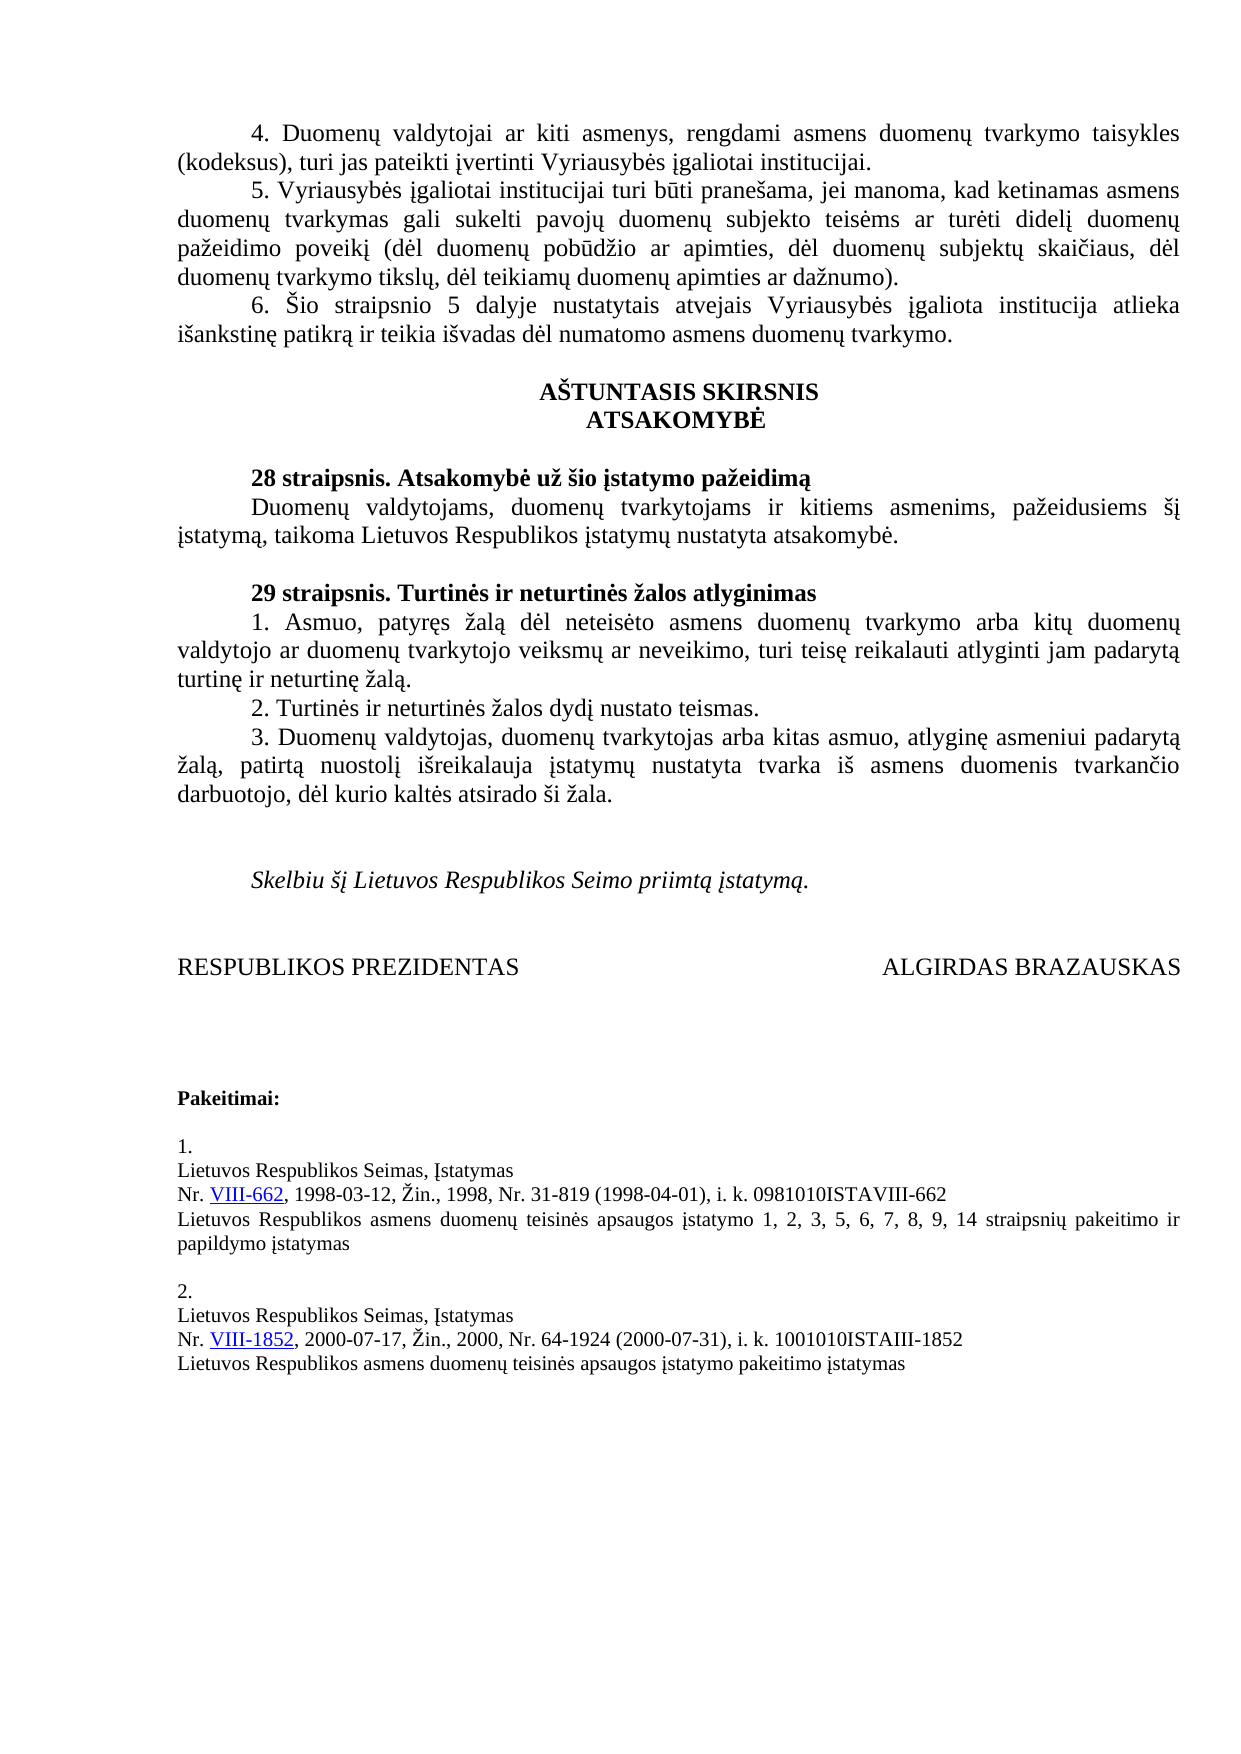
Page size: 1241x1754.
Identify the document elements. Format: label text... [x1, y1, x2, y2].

text Skelbiu šį Lietuvos Respublikos Seimo priimtą įstatymą. [177, 866, 1181, 894]
text Pakeitimai: [177, 1086, 1181, 1110]
text 2. [177, 1279, 1181, 1303]
text Lietuvos Respublikos asmens duomenų teisinės apsaugos įstatymo 1, 2, 3, 5, 6, 7, 8, 9, 14 straipsnių pakeitimo ir papildymo įstatymas [177, 1206, 1181, 1254]
text 5. Vyriausybės įgaliotai institucijai turi būti pranešama, jei manoma, kad ketinamas asmens duomenų tvarkymas gali sukelti pavojų duomenų subjekto teisėms ar turėti didelį duomenų pažeidimo poveikį (dėl duomenų pobūdžio ar apimties, dėl duomenų subjektų skaičiaus, dėl duomenų tvarkymo tikslų, dėl teikiamų duomenų apimties ar dažnumo). [177, 176, 1181, 291]
text 4. Duomenų valdytojai ar kiti asmenys, rengdami asmens duomenų tvarkymo taisykles (kodeksus), turi jas pateikti įvertinti Vyriausybės įgaliotai institucijai. [177, 118, 1181, 176]
text Nr. VIII-1852, 2000-07-17, Žin., 2000, Nr. 64-1924 (2000-07-31), i. k. 1001010ISTAIII-1852 [177, 1327, 1181, 1351]
text Nr. VIII-662, 1998-03-12, Žin., 1998, Nr. 31-819 (1998-04-01), i. k. 0981010ISTAVIII-662 [177, 1182, 1181, 1206]
text RESPUBLIKOS PREZIDENTAS ALGIRDAS BRAZAUSKAS [177, 952, 1181, 981]
text Lietuvos Respublikos Seimas, Įstatymas [177, 1158, 1181, 1182]
subtitle AŠTUNTASIS SKIRSNIS [177, 377, 1181, 406]
text 1. [177, 1134, 1181, 1158]
text ATSAKOMYBĖ [177, 406, 1181, 434]
text 1. Asmuo, patyręs žalą dėl neteisėto asmens duomenų tvarkymo arba kitų duomenų valdytojo ar duomenų tvarkytojo veiksmų ar neveikimo, turi teisę reikalauti atlyginti jam padarytą turtinę ir neturtinę žalą. [177, 607, 1181, 693]
text 28 straipsnis. Atsakomybė už šio įstatymo pažeidimą [177, 463, 1181, 492]
text 3. Duomenų valdytojas, duomenų tvarkytojas arba kitas asmuo, atlyginę asmeniui padarytą žalą, patirtą nuostolį išreikalauja įstatymų nustatyta tvarka iš asmens duomenis tvarkančio darbuotojo, dėl kurio kaltės atsirado ši žala. [177, 722, 1181, 808]
text Lietuvos Respublikos asmens duomenų teisinės apsaugos įstatymo pakeitimo įstatymas [177, 1351, 1181, 1375]
text 29 straipsnis. Turtinės ir neturtinės žalos atlyginimas [177, 578, 1181, 607]
text Lietuvos Respublikos Seimas, Įstatymas [177, 1303, 1181, 1327]
text 2. Turtinės ir neturtinės žalos dydį nustato teismas. [177, 693, 1181, 722]
text 6. Šio straipsnio 5 dalyje nustatytais atvejais Vyriausybės įgaliota institucija atlieka išankstinę patikrą ir teikia išvadas dėl numatomo asmens duomenų tvarkymo. [177, 291, 1181, 348]
text Duomenų valdytojams, duomenų tvarkytojams ir kitiems asmenims, pažeidusiems šį įstatymą, taikoma Lietuvos Respublikos įstatymų nustatyta atsakomybė. [177, 492, 1181, 549]
